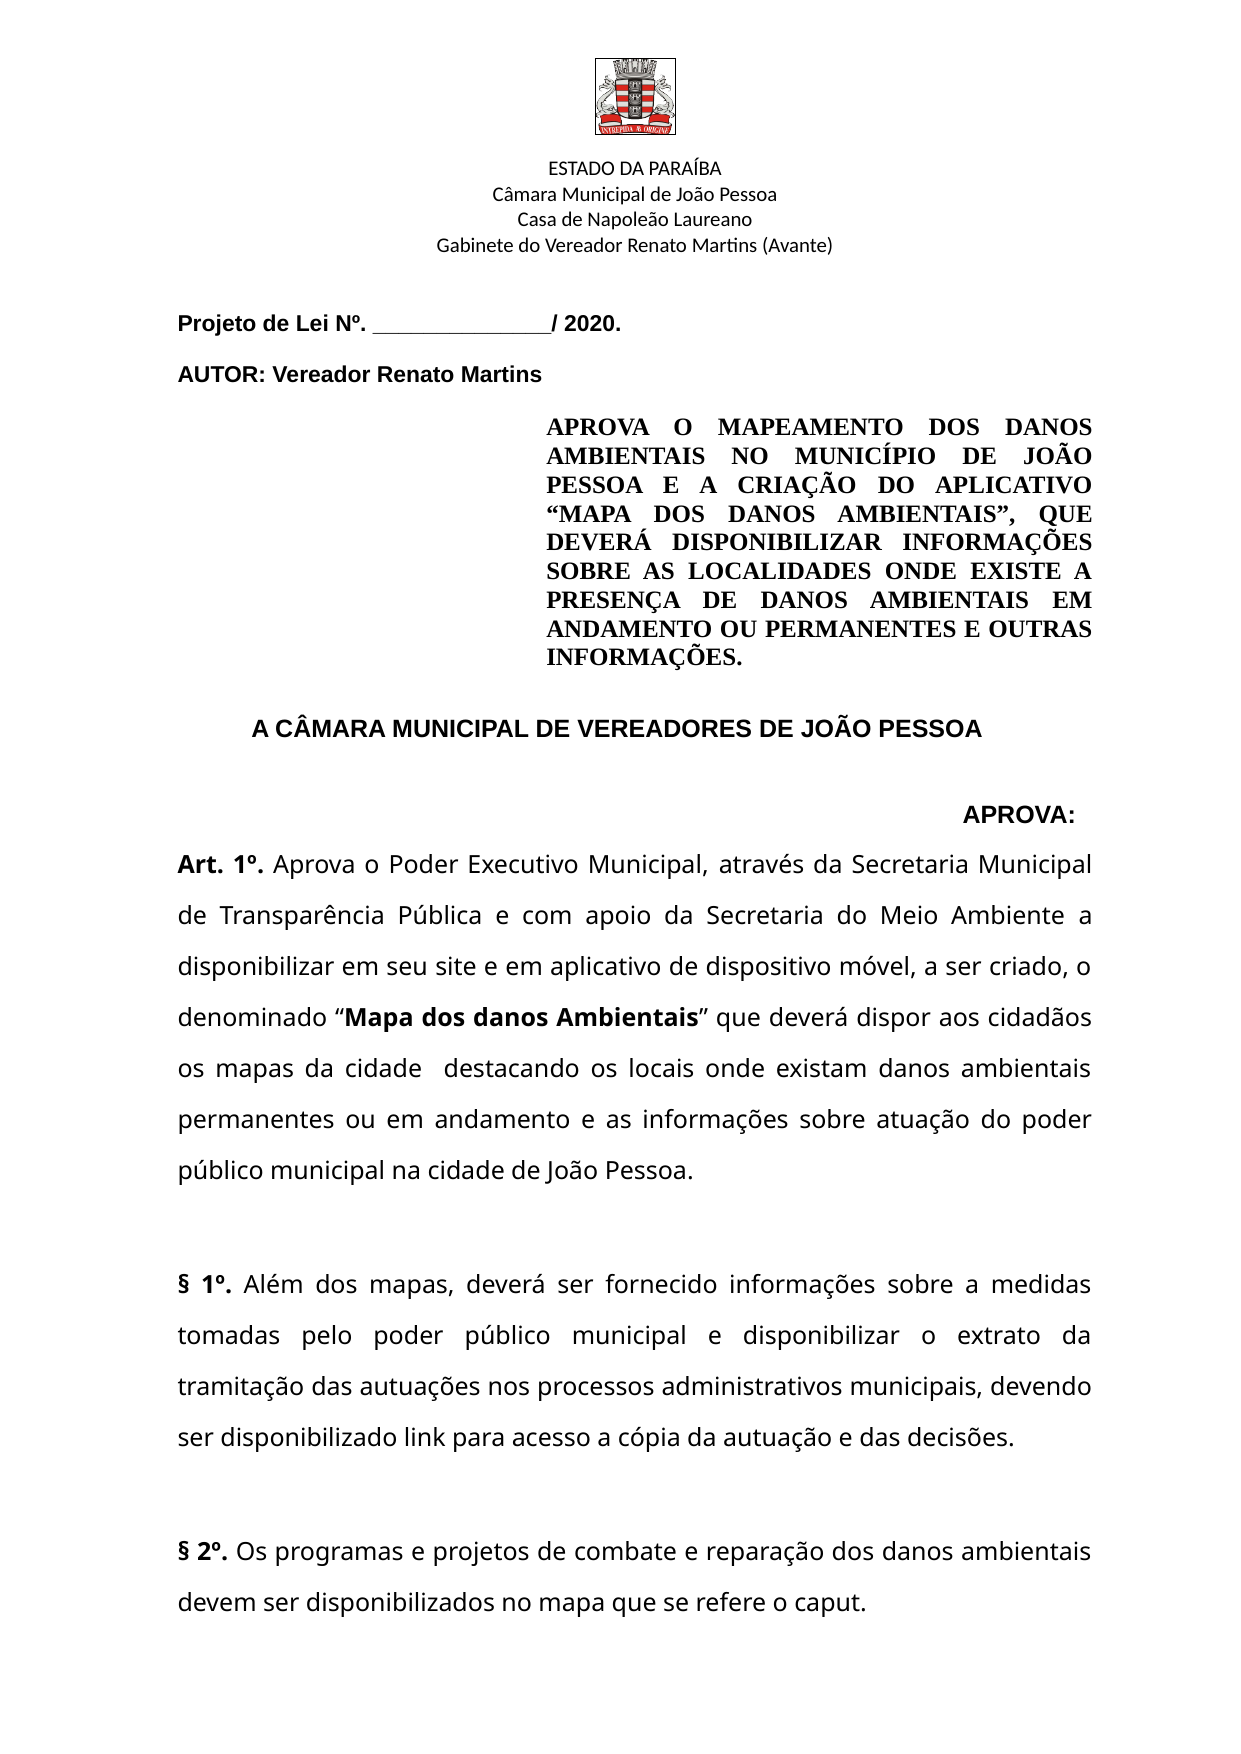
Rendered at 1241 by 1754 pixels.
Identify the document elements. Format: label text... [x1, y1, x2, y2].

text Projeto de Lei Nº. ______________/ 2020. [177, 310, 1093, 337]
text § 2º. Os programas e projetos de combate e reparação dos danos ambientais devem ser disponibilizados no mapa que se refere o caput. [177, 1533, 1093, 1618]
text A CÂMARA MUNICIPAL DE VEREADORES DE JOÃO PESSOA [177, 714, 1093, 743]
text § 1º. Além dos mapas, deverá ser fornecido informações sobre a medidas tomadas pelo poder público municipal e disponibilizar o extrato da tramitação das autuações nos processos administrativos municipais, devendo ser disponibilizado link para acesso a cópia da autuação e das decisões. [177, 1267, 1093, 1454]
text AUTOR: Vereador Renato Martins [177, 361, 1093, 388]
text APROVA: [915, 801, 1093, 829]
text APROVA O MAPEAMENTO DOS DANOS AMBIENTAIS NO MUNICÍPIO DE JOÃO PESSOA E A CRIAÇÃO DO APLICATIVO “MAPA DOS DANOS AMBIENTAIS”, QUE DEVERÁ DISPONIBILIZAR INFORMAÇÕES SOBRE AS LOCALIDADES ONDE EXISTE A PRESENÇA DE DANOS AMBIENTAIS EM ANDAMENTO OU PERMANENTES E OUTRAS INFORMAÇÕES. [546, 412, 1093, 671]
text Art. 1º. Aprova o Poder Executivo Municipal, através da Secretaria Municipal de Transparência Pública e com apoio da Secretaria do Meio Ambiente a disponibilizar em seu site e em aplicativo de dispositivo móvel, a ser criado, o denominado “Mapa dos danos Ambientais” que deverá dispor aos cidadãos os mapas da cidade destacando os locais onde existam danos ambientais permanentes ou em andamento e as informações sobre atuação do poder público municipal na cidade de João Pessoa. [177, 847, 1093, 1187]
